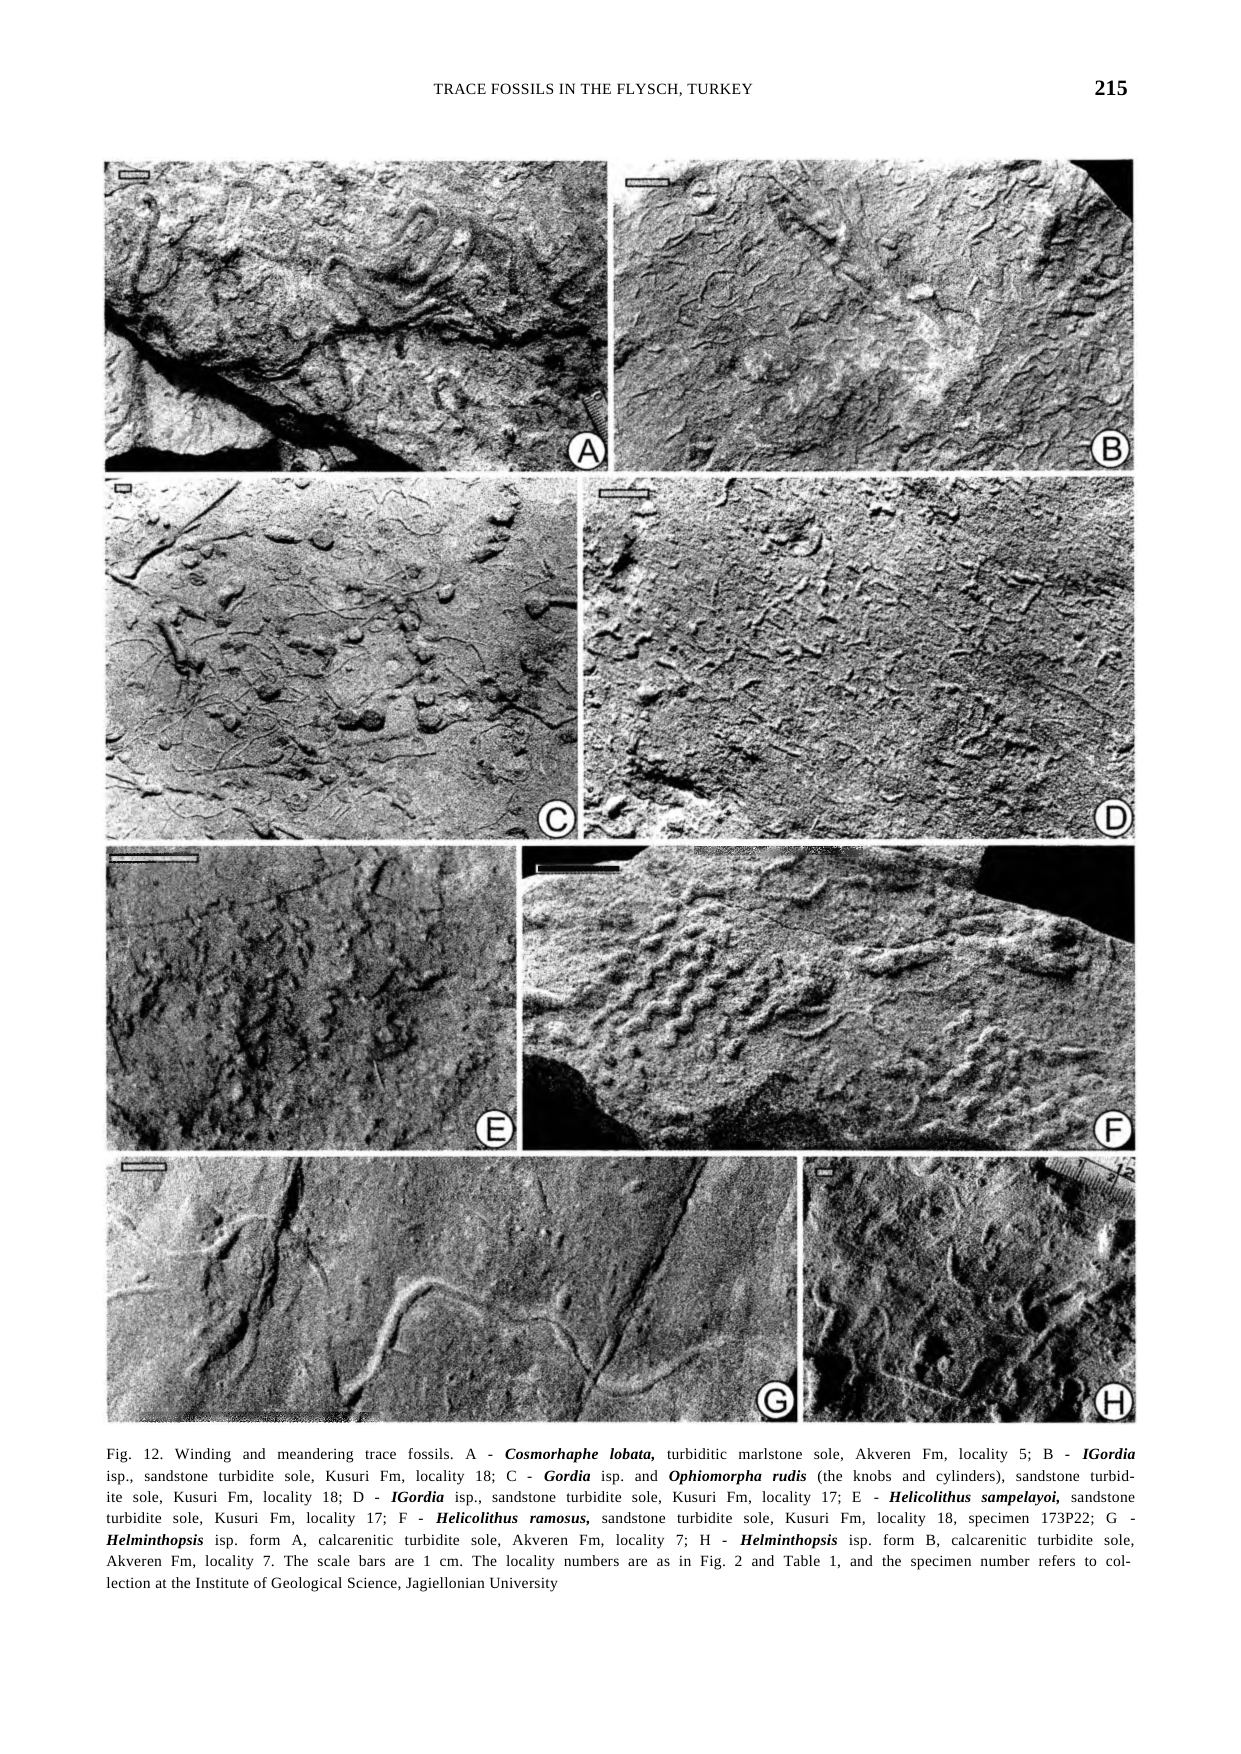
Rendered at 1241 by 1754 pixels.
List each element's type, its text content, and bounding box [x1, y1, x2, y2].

text Fig. 12. Winding and meandering trace fossils. A - Cosmorhaphe lobata, turbiditic marlstone sole, Akveren Fm, locality 5; B - IGordia isp., sandstone turbidite sole, Kusuri Fm, locality 18; C - Gordia isp. and Ophiomorpha rudis (the knobs and cylinders), sandstone turbid- ite sole, Kusuri Fm, locality 18; D - IGordia isp., sandstone turbidite sole, Kusuri Fm, locality 17; E - Helicolithus sampelayoi, sandstone turbidite sole, Kusuri Fm, locality 17; F - Helicolithus ramosus, sandstone turbidite sole, Kusuri Fm, locality 18, specimen 173P22; G - Helminthopsis isp. form A, calcarenitic turbidite sole, Akveren Fm, locality 7; H - Helminthopsis isp. form B, calcarenitic turbidite sole, Akveren Fm, locality 7. The scale bars are 1 cm. The locality numbers are as in Fig. 2 and Table 1, and the specimen number refers to col- lection at the Institute of Geological Science, Jagiellonian University [106, 1442, 1136, 1593]
text TRACE FOSSILS IN THE FLYSCH, TURKEY [433, 82, 753, 98]
text 215 [1094, 77, 1128, 99]
picture [102, 157, 1138, 1425]
